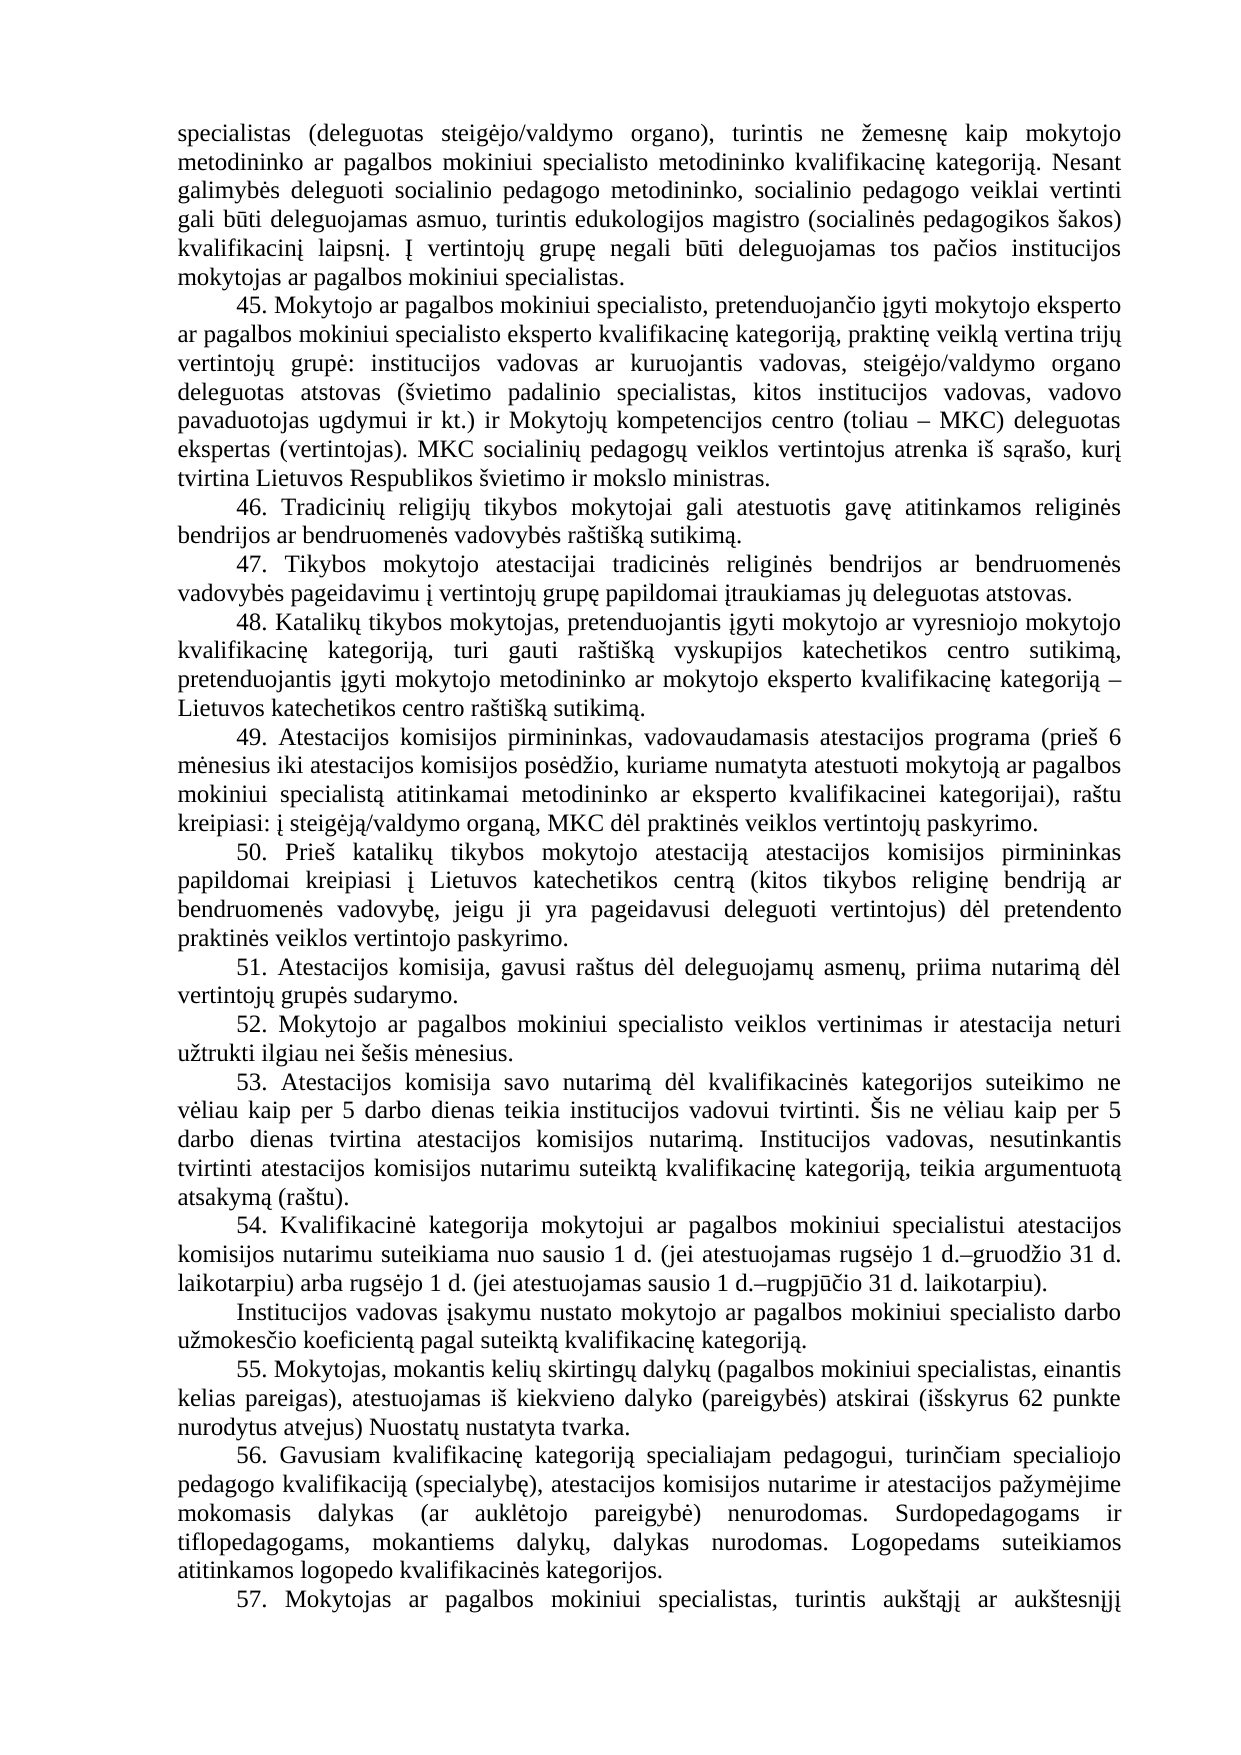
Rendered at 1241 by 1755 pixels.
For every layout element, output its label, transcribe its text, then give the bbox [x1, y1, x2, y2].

text 51. Atestacijos komisija, gavusi raštus dėl deleguojamų asmenų, priima nutarimą dėl vertintojų grupės sudarymo. [177, 952, 1122, 1009]
text Institucijos vadovas įsakymu nustato mokytojo ar pagalbos mokiniui specialisto darbo užmokesčio koeficientą pagal suteiktą kvalifikacinę kategoriją. [177, 1297, 1122, 1354]
text 45. Mokytojo ar pagalbos mokiniui specialisto, pretenduojančio įgyti mokytojo eksperto ar pagalbos mokiniui specialisto eksperto kvalifikacinę kategoriją, praktinę veiklą vertina trijų vertintojų grupė: institucijos vadovas ar kuruojantis vadovas, steigėjo/valdymo organo deleguotas atstovas (švietimo padalinio specialistas, kitos institucijos vadovas, vadovo pavaduotojas ugdymui ir kt.) ir Mokytojų kompetencijos centro (toliau – MKC) deleguotas ekspertas (vertintojas). MKC socialinių pedagogų veiklos vertintojus atrenka iš sąrašo, kurį tvirtina Lietuvos Respublikos švietimo ir mokslo ministras. [177, 291, 1122, 492]
text 46. Tradicinių religijų tikybos mokytojai gali atestuotis gavę atitinkamos religinės bendrijos ar bendruomenės vadovybės raštišką sutikimą. [177, 492, 1122, 549]
text 56. Gavusiam kvalifikacinę kategoriją specialiajam pedagogui, turinčiam specialiojo pedagogo kvalifikaciją (specialybę), atestacijos komisijos nutarime ir atestacijos pažymėjime mokomasis dalykas (ar auklėtojo pareigybė) nenurodomas. Surdopedagogams ir tiflopedagogams, mokantiems dalykų, dalykas nurodomas. Logopedams suteikiamos atitinkamos logopedo kvalifikacinės kategorijos. [177, 1441, 1122, 1584]
text 57. Mokytojas ar pagalbos mokiniui specialistas, turintis aukštąjį ar aukštesnįjį [177, 1584, 1122, 1613]
text 50. Prieš katalikų tikybos mokytojo atestaciją atestacijos komisijos pirmininkas papildomai kreipiasi į Lietuvos katechetikos centrą (kitos tikybos religinę bendriją ar bendruomenės vadovybę, jeigu ji yra pageidavusi deleguoti vertintojus) dėl pretendento praktinės veiklos vertintojo paskyrimo. [177, 837, 1122, 952]
text 53. Atestacijos komisija savo nutarimą dėl kvalifikacinės kategorijos suteikimo ne vėliau kaip per 5 darbo dienas teikia institucijos vadovui tvirtinti. Šis ne vėliau kaip per 5 darbo dienas tvirtina atestacijos komisijos nutarimą. Institucijos vadovas, nesutinkantis tvirtinti atestacijos komisijos nutarimu suteiktą kvalifikacinę kategoriją, teikia argumentuotą atsakymą (raštu). [177, 1067, 1122, 1211]
text 52. Mokytojo ar pagalbos mokiniui specialisto veiklos vertinimas ir atestacija neturi užtrukti ilgiau nei šešis mėnesius. [177, 1009, 1122, 1067]
text specialistas (deleguotas steigėjo/valdymo organo), turintis ne žemesnę kaip mokytojo metodininko ar pagalbos mokiniui specialisto metodininko kvalifikacinę kategoriją. Nesant galimybės deleguoti socialinio pedagogo metodininko, socialinio pedagogo veiklai vertinti gali būti deleguojamas asmuo, turintis edukologijos magistro (socialinės pedagogikos šakos) kvalifikacinį laipsnį. Į vertintojų grupę negali būti deleguojamas tos pačios institucijos mokytojas ar pagalbos mokiniui specialistas. [177, 118, 1122, 291]
text 48. Katalikų tikybos mokytojas, pretenduojantis įgyti mokytojo ar vyresniojo mokytojo kvalifikacinę kategoriją, turi gauti raštišką vyskupijos katechetikos centro sutikimą, pretenduojantis įgyti mokytojo metodininko ar mokytojo eksperto kvalifikacinę kategoriją – Lietuvos katechetikos centro raštišką sutikimą. [177, 607, 1122, 722]
text 55. Mokytojas, mokantis kelių skirtingų dalykų (pagalbos mokiniui specialistas, einantis kelias pareigas), atestuojamas iš kiekvieno dalyko (pareigybės) atskirai (išskyrus 62 punkte nurodytus atvejus) Nuostatų nustatyta tvarka. [177, 1354, 1122, 1441]
text 47. Tikybos mokytojo atestacijai tradicinės religinės bendrijos ar bendruomenės vadovybės pageidavimu į vertintojų grupę papildomai įtraukiamas jų deleguotas atstovas. [177, 549, 1122, 607]
text 49. Atestacijos komisijos pirmininkas, vadovaudamasis atestacijos programa (prieš 6 mėnesius iki atestacijos komisijos posėdžio, kuriame numatyta atestuoti mokytoją ar pagalbos mokiniui specialistą atitinkamai metodininko ar eksperto kvalifikacinei kategorijai), raštu kreipiasi: į steigėją/valdymo organą, MKC dėl praktinės veiklos vertintojų paskyrimo. [177, 722, 1122, 837]
text 54. Kvalifikacinė kategorija mokytojui ar pagalbos mokiniui specialistui atestacijos komisijos nutarimu suteikiama nuo sausio 1 d. (jei atestuojamas rugsėjo 1 d.–gruodžio 31 d. laikotarpiu) arba rugsėjo 1 d. (jei atestuojamas sausio 1 d.–rugpjūčio 31 d. laikotarpiu). [177, 1211, 1122, 1297]
